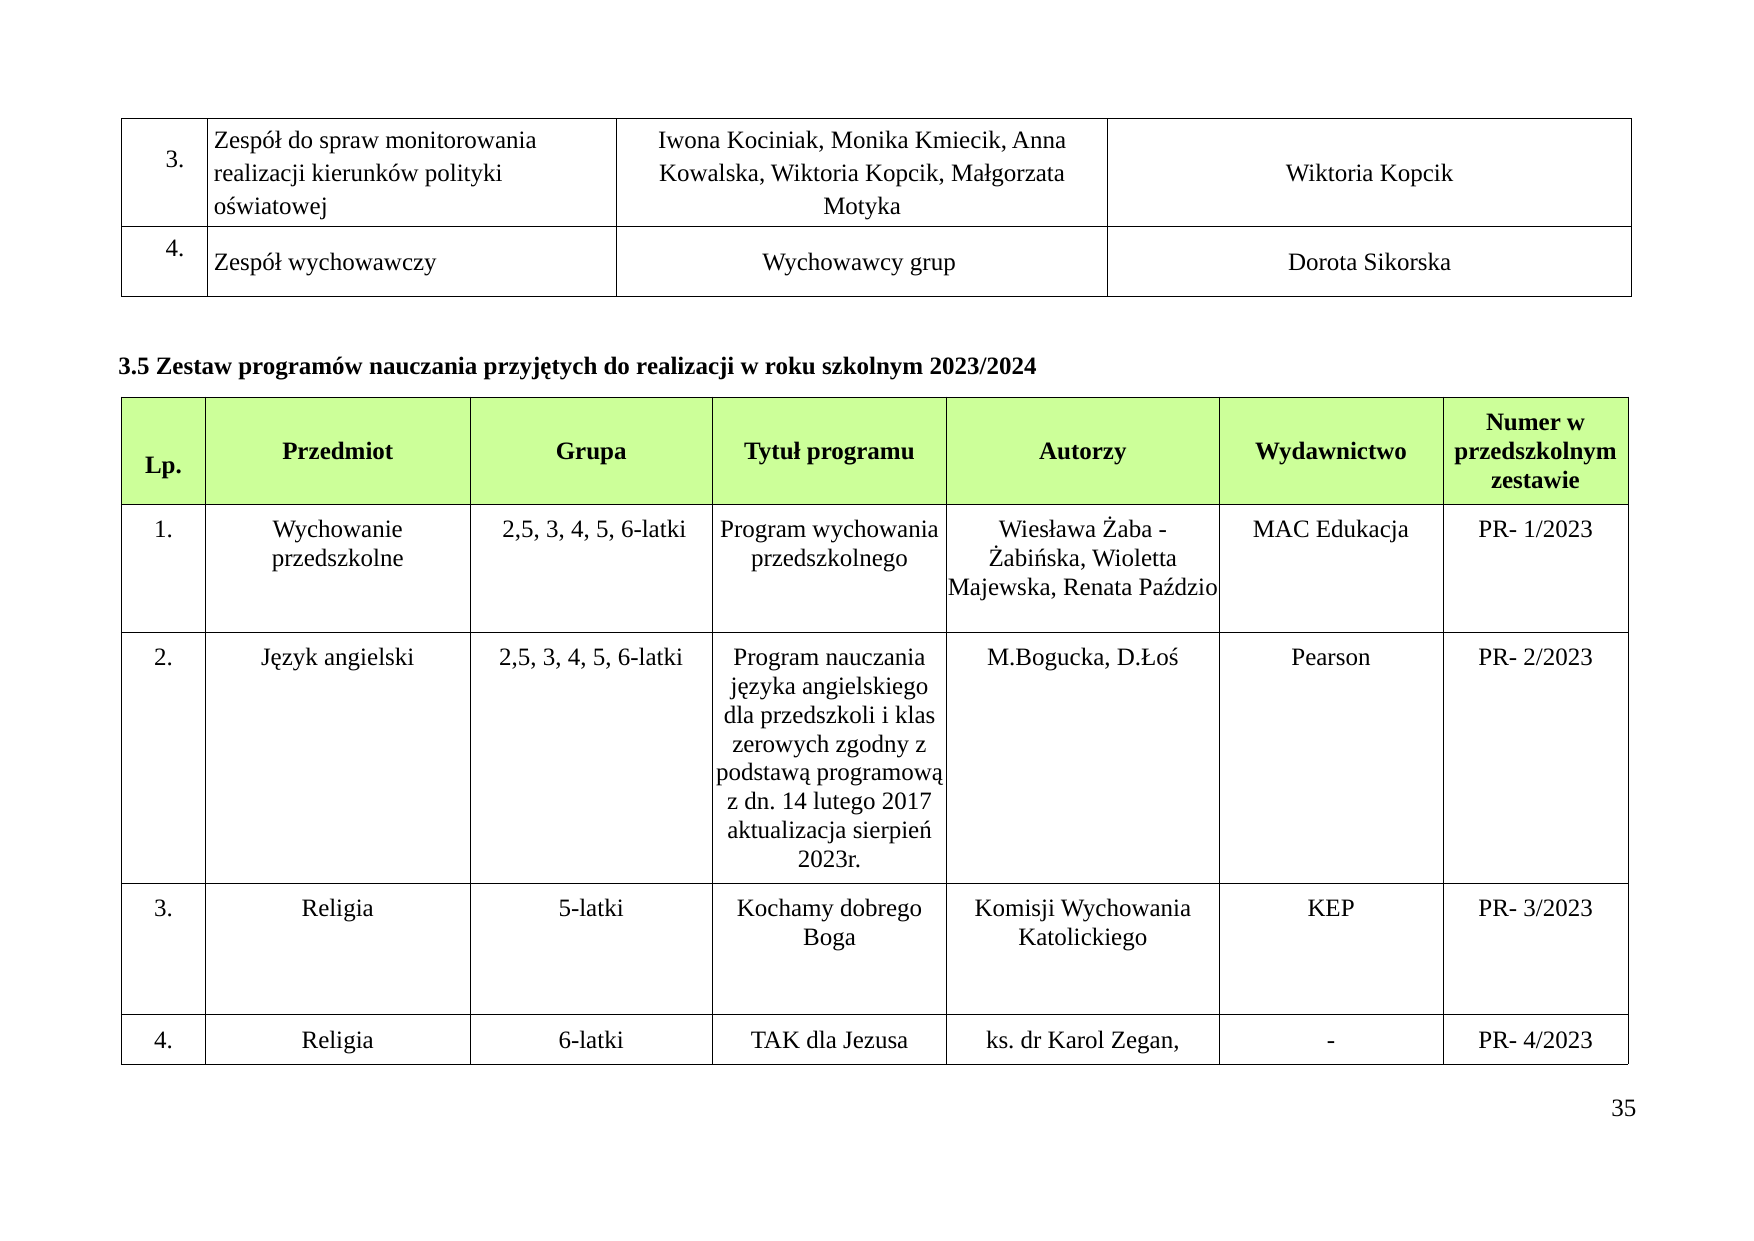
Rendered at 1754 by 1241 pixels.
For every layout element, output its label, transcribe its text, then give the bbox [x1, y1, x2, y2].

table_cell [122, 119, 207, 226]
table_header Przedmiot [206, 398, 470, 504]
table_cell Zespół wychowawczy [208, 227, 616, 296]
table_cell Wiktoria Kopcik [1108, 119, 1631, 226]
table_cell Pearson [1220, 633, 1443, 883]
table_cell KEP [1220, 884, 1443, 1014]
table_cell Zespół do spraw monitorowania realizacji kierunków polityki oświatowej [208, 119, 616, 226]
table_header Grupa [471, 398, 712, 504]
table_cell Wychowanie przedszkolne [206, 505, 470, 632]
table_cell MAC Edukacja [1220, 505, 1443, 632]
table_cell Wiesława Żaba - Żabińska, Wioletta Majewska, Renata Paździo [947, 505, 1219, 632]
table_header Lp. [122, 398, 205, 504]
table_header Numer w przedszkolnym zestawie [1444, 398, 1628, 504]
table_header Autorzy [947, 398, 1219, 504]
table_cell Kochamy dobrego Boga [713, 884, 946, 1014]
table_header Tytuł programu [713, 398, 946, 504]
table_cell Wychowawcy grup [617, 227, 1107, 296]
table_cell Religia [206, 884, 470, 1014]
table_cell 2,5, 3, 4, 5, 6-latki [471, 505, 712, 632]
table_cell PR- 4/2023 [1444, 1015, 1628, 1064]
table_cell M.Bogucka, D.Łoś [947, 633, 1219, 883]
table_cell - [1220, 1015, 1443, 1064]
table_cell Program wychowania przedszkolnego [713, 505, 946, 632]
table_cell ks. dr Karol Zegan, [947, 1015, 1219, 1064]
table_cell Dorota Sikorska [1108, 227, 1631, 296]
table_cell Język angielski [206, 633, 470, 883]
table_cell TAK dla Jezusa [713, 1015, 946, 1064]
table_cell Iwona Kociniak, Monika Kmiecik, Anna Kowalska, Wiktoria Kopcik, Małgorzata Motyka [617, 119, 1107, 226]
table_cell 5-latki [471, 884, 712, 1014]
table_cell Komisji Wychowania Katolickiego [947, 884, 1219, 1014]
table_cell 2,5, 3, 4, 5, 6-latki [471, 633, 712, 883]
table_cell 1. [122, 505, 205, 632]
subtitle 3.5 Zestaw programów nauczania przyjętych do realizacji w roku szkolnym 2023/2024 [118, 351, 1636, 380]
table_cell Program nauczania języka angielskiego dla przedszkoli i klas zerowych zgodny z podstawą programową z dn. 14 lutego 2017 aktualizacja sierpień 2023r. [713, 633, 946, 883]
table_cell PR- 2/2023 [1444, 633, 1628, 883]
table_cell 3. [122, 884, 205, 1014]
table_cell [122, 227, 207, 296]
table_cell Religia [206, 1015, 470, 1064]
table_cell PR- 1/2023 [1444, 505, 1628, 632]
table_cell PR- 3/2023 [1444, 884, 1628, 1014]
table_cell 4. [122, 1015, 205, 1064]
table_cell 2. [122, 633, 205, 883]
table_header Wydawnictwo [1220, 398, 1443, 504]
table_cell 6-latki [471, 1015, 712, 1064]
